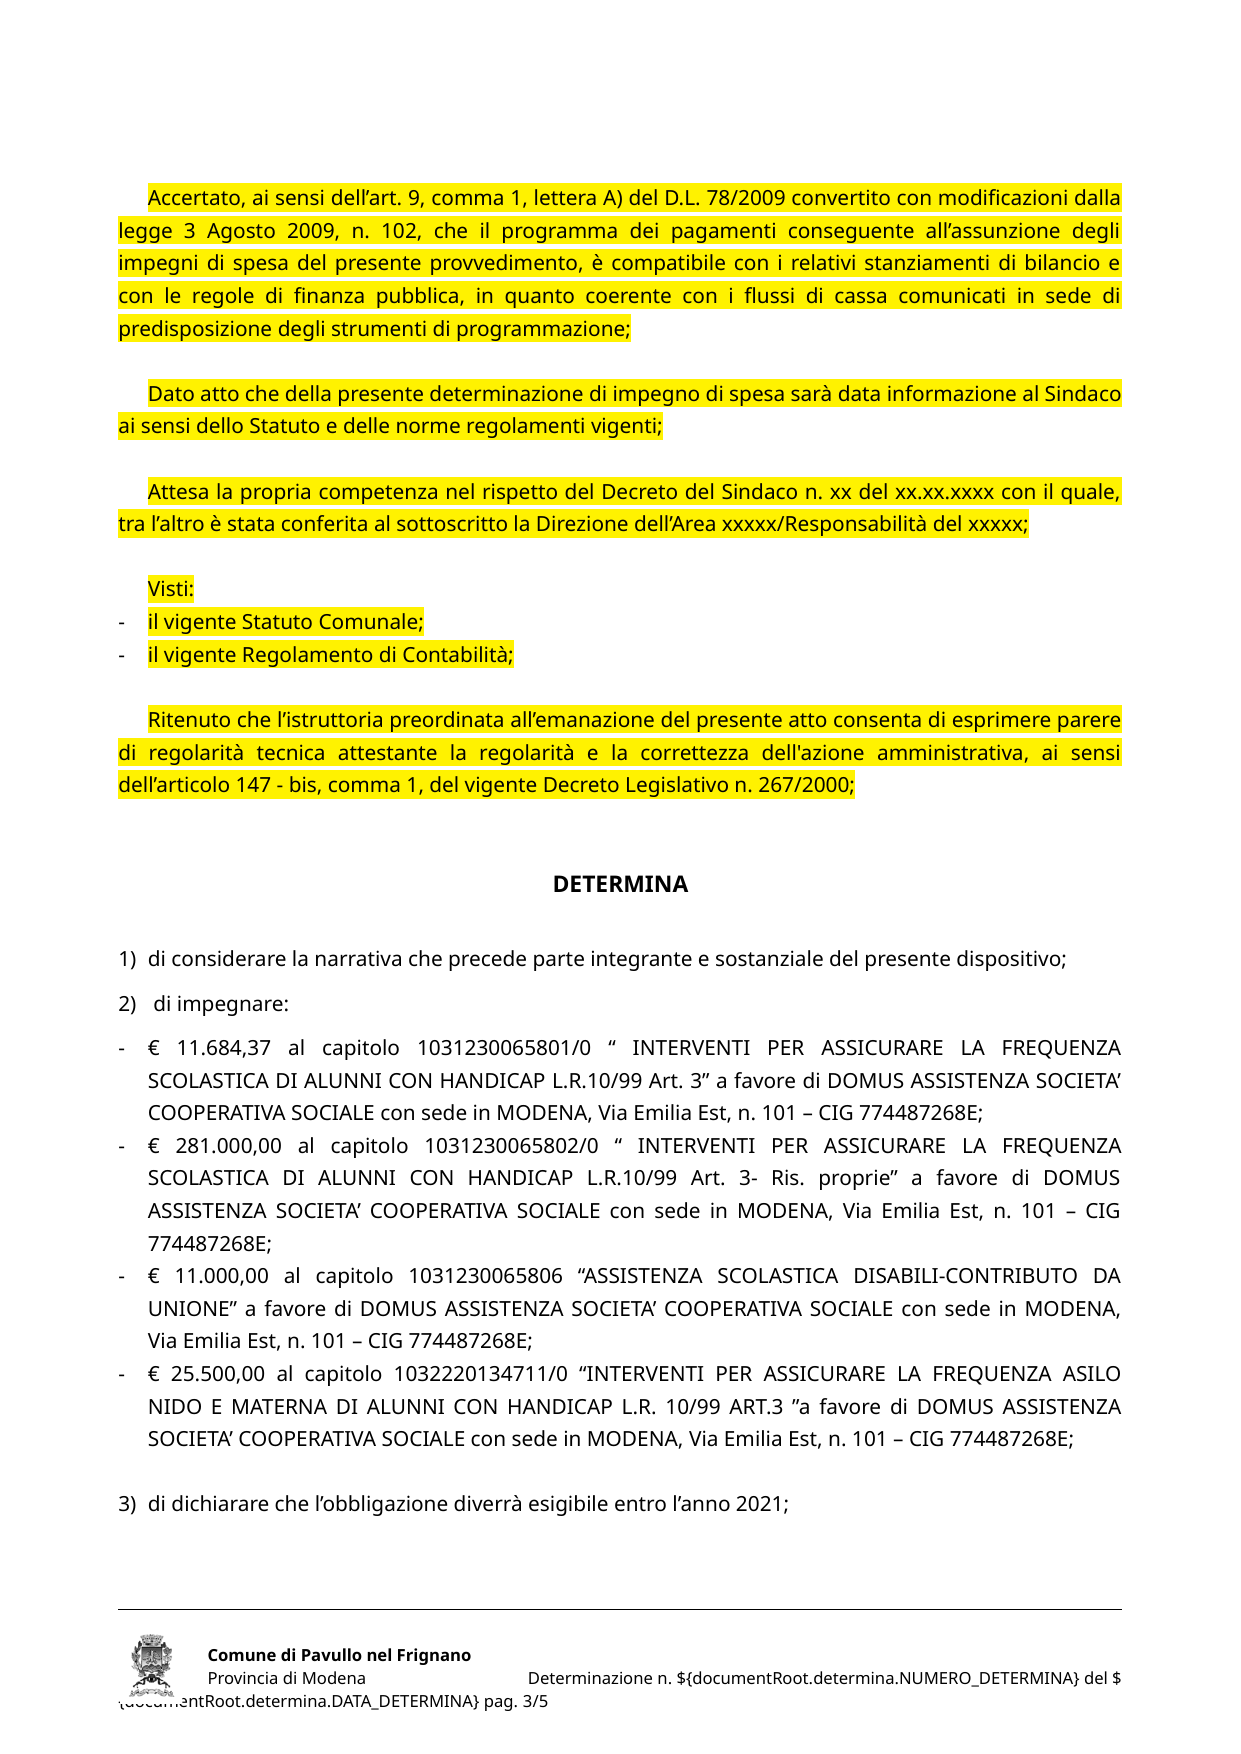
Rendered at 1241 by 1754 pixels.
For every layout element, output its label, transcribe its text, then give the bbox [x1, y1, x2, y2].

text Dato atto che della presente determinazione di impegno di spesa sarà data informazione al Sindaco ai sensi dello Statuto e delle norme regolamenti vigenti; [118, 379, 1122, 440]
list € 11.684,37 al capitolo 1031230065801/0 “ INTERVENTI PER ASSICURARE LA FREQUENZA SCOLASTICA DI ALUNNI CON HANDICAP L.R.10/99 Art. 3” a favore di DOMUS ASSISTENZA SOCIETA’ COOPERATIVA SOCIALE con sede in MODENA, Via Emilia Est, n. 101 – CIG 774487268E; [118, 1033, 1122, 1127]
text Accertato, ai sensi dell’art. 9, comma 1, lettera A) del D.L. 78/2009 convertito con modificazioni dalla legge 3 Agosto 2009, n. 102, che il programma dei pagamenti conseguente all’assunzione degli impegni di spesa del presente provvedimento, è compatibile con i relativi stanziamenti di bilancio e con le regole di finanza pubblica, in quanto coerente con i flussi di cassa comunicati in sede di predisposizione degli strumenti di programmazione; [118, 183, 1122, 342]
list il vigente Regolamento di Contabilità; [118, 640, 1122, 668]
text Ritenuto che l’istruttoria preordinata all’emanazione del presente atto consenta di esprimere parere di regolarità tecnica attestante la regolarità e la correttezza dell'azione amministrativa, ai sensi dell’articolo 147 - bis, comma 1, del vigente Decreto Legislativo n. 267/2000; [118, 705, 1122, 799]
text Visti: [118, 574, 1122, 603]
picture [120, 1631, 183, 1704]
text Attesa la propria competenza nel rispetto del Decreto del Sindaco n. xx del xx.xx.xxxx con il quale, tra l’altro è stata conferita al sottoscritto la Direzione dell’Area xxxxx/Responsabilità del xxxxx; [118, 477, 1122, 538]
list di dichiarare che l’obbligazione diverrà esigibile entro l’anno 2021; [118, 1489, 1122, 1518]
list € 11.000,00 al capitolo 1031230065806 “ASSISTENZA SCOLASTICA DISABILI-CONTRIBUTO DA UNIONE” a favore di DOMUS ASSISTENZA SOCIETA’ COOPERATIVA SOCIALE con sede in MODENA, Via Emilia Est, n. 101 – CIG 774487268E; [118, 1261, 1122, 1355]
list di impegnare: [118, 989, 1122, 1017]
list il vigente Statuto Comunale; [118, 607, 1122, 636]
list di considerare la narrativa che precede parte integrante e sostanziale del presente dispositivo; [118, 944, 1122, 973]
text DETERMINA [118, 868, 1122, 899]
list € 25.500,00 al capitolo 1032220134711/0 “INTERVENTI PER ASSICURARE LA FREQUENZA ASILO NIDO E MATERNA DI ALUNNI CON HANDICAP L.R. 10/99 ART.3 ”a favore di DOMUS ASSISTENZA SOCIETA’ COOPERATIVA SOCIALE con sede in MODENA, Via Emilia Est, n. 101 – CIG 774487268E; [118, 1359, 1122, 1453]
list € 281.000,00 al capitolo 1031230065802/0 “ INTERVENTI PER ASSICURARE LA FREQUENZA SCOLASTICA DI ALUNNI CON HANDICAP L.R.10/99 Art. 3- Ris. proprie” a favore di DOMUS ASSISTENZA SOCIETA’ COOPERATIVA SOCIALE con sede in MODENA, Via Emilia Est, n. 101 – CIG 774487268E; [118, 1131, 1122, 1257]
